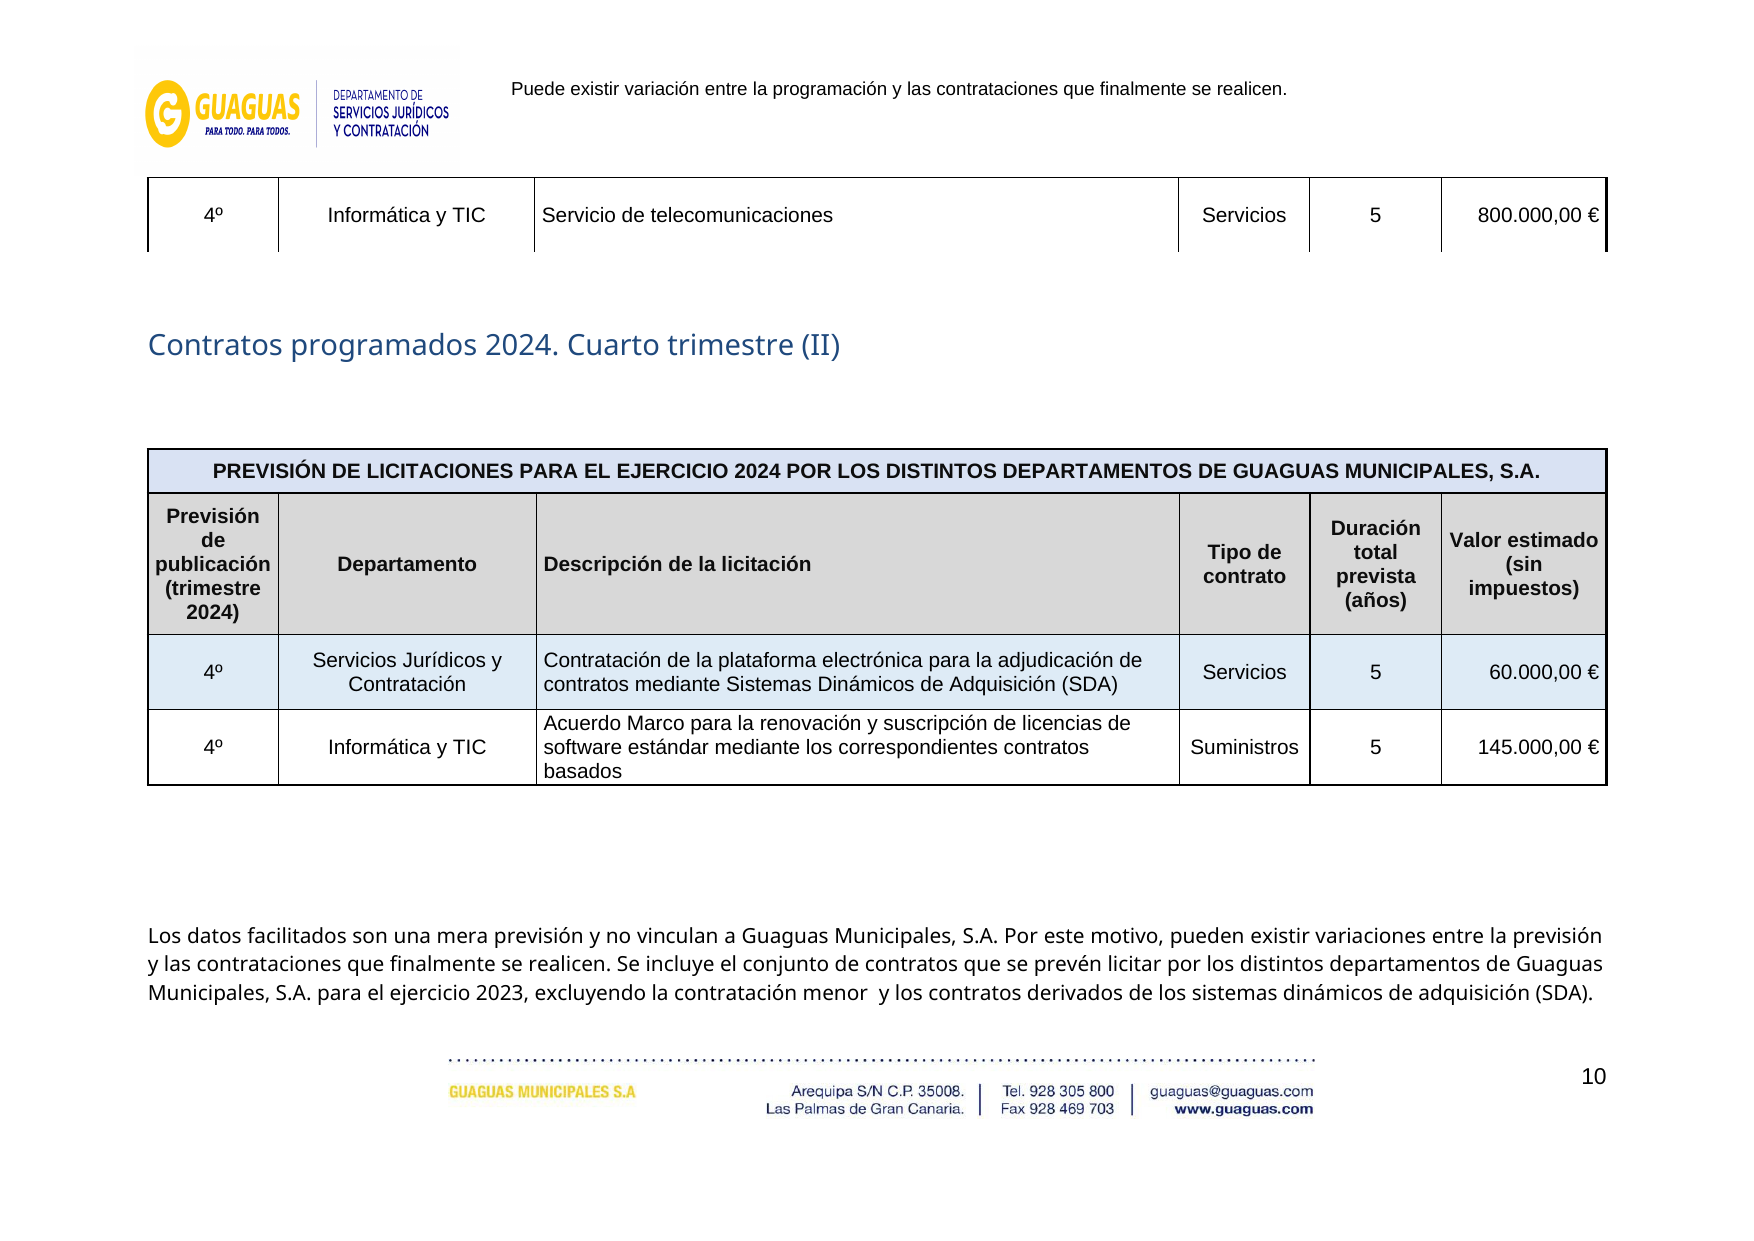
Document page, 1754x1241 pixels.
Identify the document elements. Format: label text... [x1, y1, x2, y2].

table_cell Informática y TIC [279, 178, 534, 252]
table_cell Contratación de la plataforma electrónica para la adjudicación de contratos mediante Sistemas Dinámicos de Adquisición (SDA) [537, 635, 1179, 709]
text Los datos facilitados son una mera previsión y no vinculan a Guaguas Municipales, S.A. Por este motivo, pueden existir variaciones entre la previsión y las contrataciones que finalmente se realicen. Se incluye el conjunto de contratos que se prevén licitar por los distintos departamentos de Guaguas Municipales, S.A. para el ejercicio 2023, excluyendo la contratación menor y los contratos derivados de los sistemas dinámicos de adquisición (SDA). [148, 921, 1606, 1006]
table_cell Servicios Jurídicos y Contratación [279, 635, 536, 709]
text Contratos programados 2024. Cuarto trimestre (II) [148, 324, 1606, 364]
table_cell Departamento [279, 494, 536, 634]
table_cell Descripción de la licitación [537, 494, 1179, 634]
table_cell Informática y TIC [279, 710, 536, 784]
table_cell Servicios [1179, 178, 1309, 252]
table_cell Previsión de publicación (trimestre 2024) [149, 494, 278, 634]
table_cell Acuerdo Marco para la renovación y suscripción de licencias de software estándar mediante los correspondientes contratos basados [537, 710, 1179, 784]
table_cell Duración total prevista (años) [1311, 494, 1441, 634]
table_cell Suministros [1180, 710, 1309, 784]
table_cell 4º [149, 635, 278, 709]
table_cell Servicio de telecomunicaciones [535, 178, 1178, 252]
table_header PREVISIÓN DE LICITACIONES PARA EL EJERCICIO 2024 POR LOS DISTINTOS DEPARTAMENTOS DE GUAGUAS MUNICIPALES, S.A. [149, 450, 1605, 492]
table_cell 800.000,00 € [1442, 178, 1605, 252]
table_cell 4º [149, 710, 278, 784]
table_cell 5 [1311, 635, 1441, 709]
table_cell Servicios [1180, 635, 1309, 709]
table_cell 5 [1310, 178, 1441, 252]
table_cell Valor estimado (sin impuestos) [1442, 494, 1605, 634]
table_cell 60.000,00 € [1442, 635, 1605, 709]
table_cell 5 [1311, 710, 1441, 784]
table_cell 145.000,00 € [1442, 710, 1605, 784]
table_cell 4º [149, 178, 278, 252]
table_cell Tipo de contrato [1180, 494, 1309, 634]
